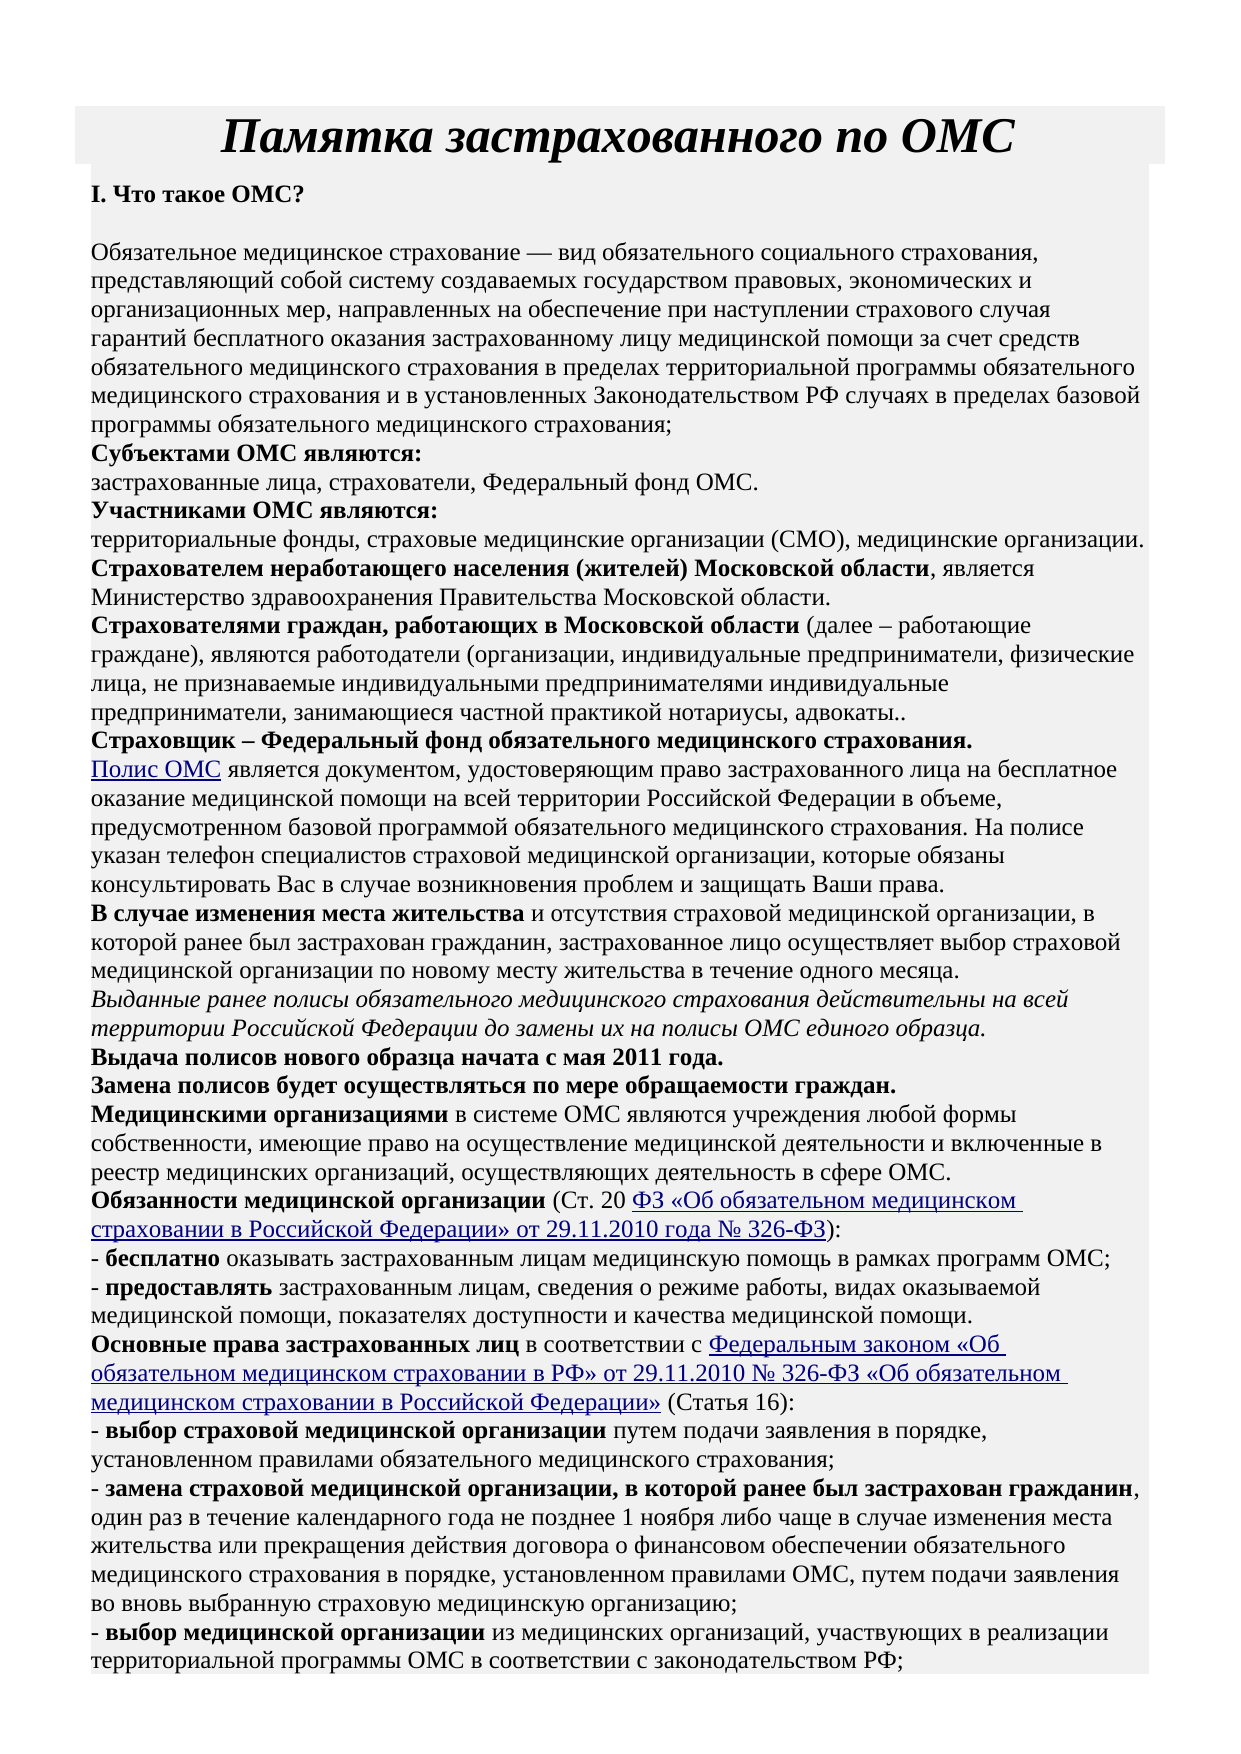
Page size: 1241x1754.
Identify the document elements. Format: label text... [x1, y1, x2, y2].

text Медицинскими организациями в системе ОМС являются учреждения любой формы собственности, имеющие право на осуществление медицинской деятельности и включенные в реестр медицинских организаций, осуществляющих деятельность в сфере ОМС. [91, 1099, 1149, 1186]
text Обязательное медицинское страхование — вид обязательного социального страхования, представляющий собой систему создаваемых государством правовых, экономических и организационных мер, направленных на обеспечение при наступлении страхового случая гарантий бесплатного оказания застрахованному лицу медицинской помощи за счет средств обязательного медицинского страхования в пределах территориальной программы обязательного медицинского страхования и в установленных Законодательством РФ случаях в пределах базовой программы обязательного медицинского страхования; [91, 237, 1149, 438]
text Страхователем неработающего населения (жителей) Московской области, является Министерство здравоохранения Правительства Московской области. [91, 553, 1149, 611]
text Выдача полисов нового образца начата с мая 2011 года. [91, 1042, 1149, 1071]
text Памятка застрахованного по ОМС [75, 106, 1165, 164]
text Полис ОМС является документом, удостоверяющим право застрахованного лица на бесплатное оказание медицинской помощи на всей территории Российской Федерации в объеме, предусмотренном базовой программой обязательного медицинского страхования. На полисе указан телефон специалистов страховой медицинской организации, которые обязаны консультировать Вас в случае возникновения проблем и защищать Ваши права. [91, 754, 1149, 898]
text В случае изменения места жительства и отсутствия страховой медицинской организации, в которой ранее был застрахован гражданин, застрахованное лицо осуществляет выбор страховой медицинской организации по новому месту жительства в течение одного месяца. [91, 898, 1149, 984]
text Страхователями граждан, работающих в Московской области (далее – работающие граждане), являются работодатели (организации, индивидуальные предприниматели, физические лица, не признаваемые индивидуальными предпринимателями индивидуальные предприниматели, занимающиеся частной практикой нотариусы, адвокаты.. [91, 611, 1149, 726]
text Субъектами ОМС являются: [91, 438, 1149, 467]
text застрахованные лица, страхователи, Федеральный фонд ОМС. [91, 467, 1149, 496]
text - бесплатно оказывать застрахованным лицам медицинскую помощь в рамках программ ОМС; - предоставлять застрахованным лицам, сведения о режиме работы, видах оказываемой медицинской помощи, показателях доступности и качества медицинской помощи. Основные права застрахованных лиц в соответствии с Федеральным законом «Об обязательном медицинском страховании в РФ» от 29.11.2010 № 326-ФЗ «Об обязательном медицинском страховании в Российской Федерации» (Статья 16): - выбор страховой медицинской организации путем подачи заявления в порядке, установленном правилами обязательного медицинского страхования; - замена страховой медицинской организации, в которой ранее был застрахован гражданин, один раз в течение календарного года не позднее 1 ноября либо чаще в случае изменения места жительства или прекращения действия договора о финансовом обеспечении обязательного медицинского страхования в порядке, установленном правилами ОМС, путем подачи заявления во вновь выбранную страховую медицинскую организацию; - выбор медицинской организации из медицинских организаций, участвующих в реализации территориальной программы ОМС в соответствии с законодательством РФ; [91, 1243, 1149, 1674]
text Выданные ранее полисы обязательного медицинского страхования действительны на всей территории Российской Федерации до замены их на полисы ОМС единого образца. [91, 984, 1149, 1042]
text Обязанности медицинской организации (Ст. 20 ФЗ «Об обязательном медицинском страховании в Российской Федерации» от 29.11.2010 года № 326-ФЗ): [91, 1186, 1149, 1243]
text Замена полисов будет осуществляться по мере обращаемости граждан. [91, 1071, 1149, 1099]
text Участниками ОМС являются: [91, 496, 1149, 524]
text I. Что такое ОМС? [91, 179, 1149, 208]
text Страховщик – Федеральный фонд обязательного медицинского страхования. [91, 726, 1149, 754]
text территориальные фонды, страховые медицинские организации (СМО), медицинские организации. [91, 524, 1149, 553]
